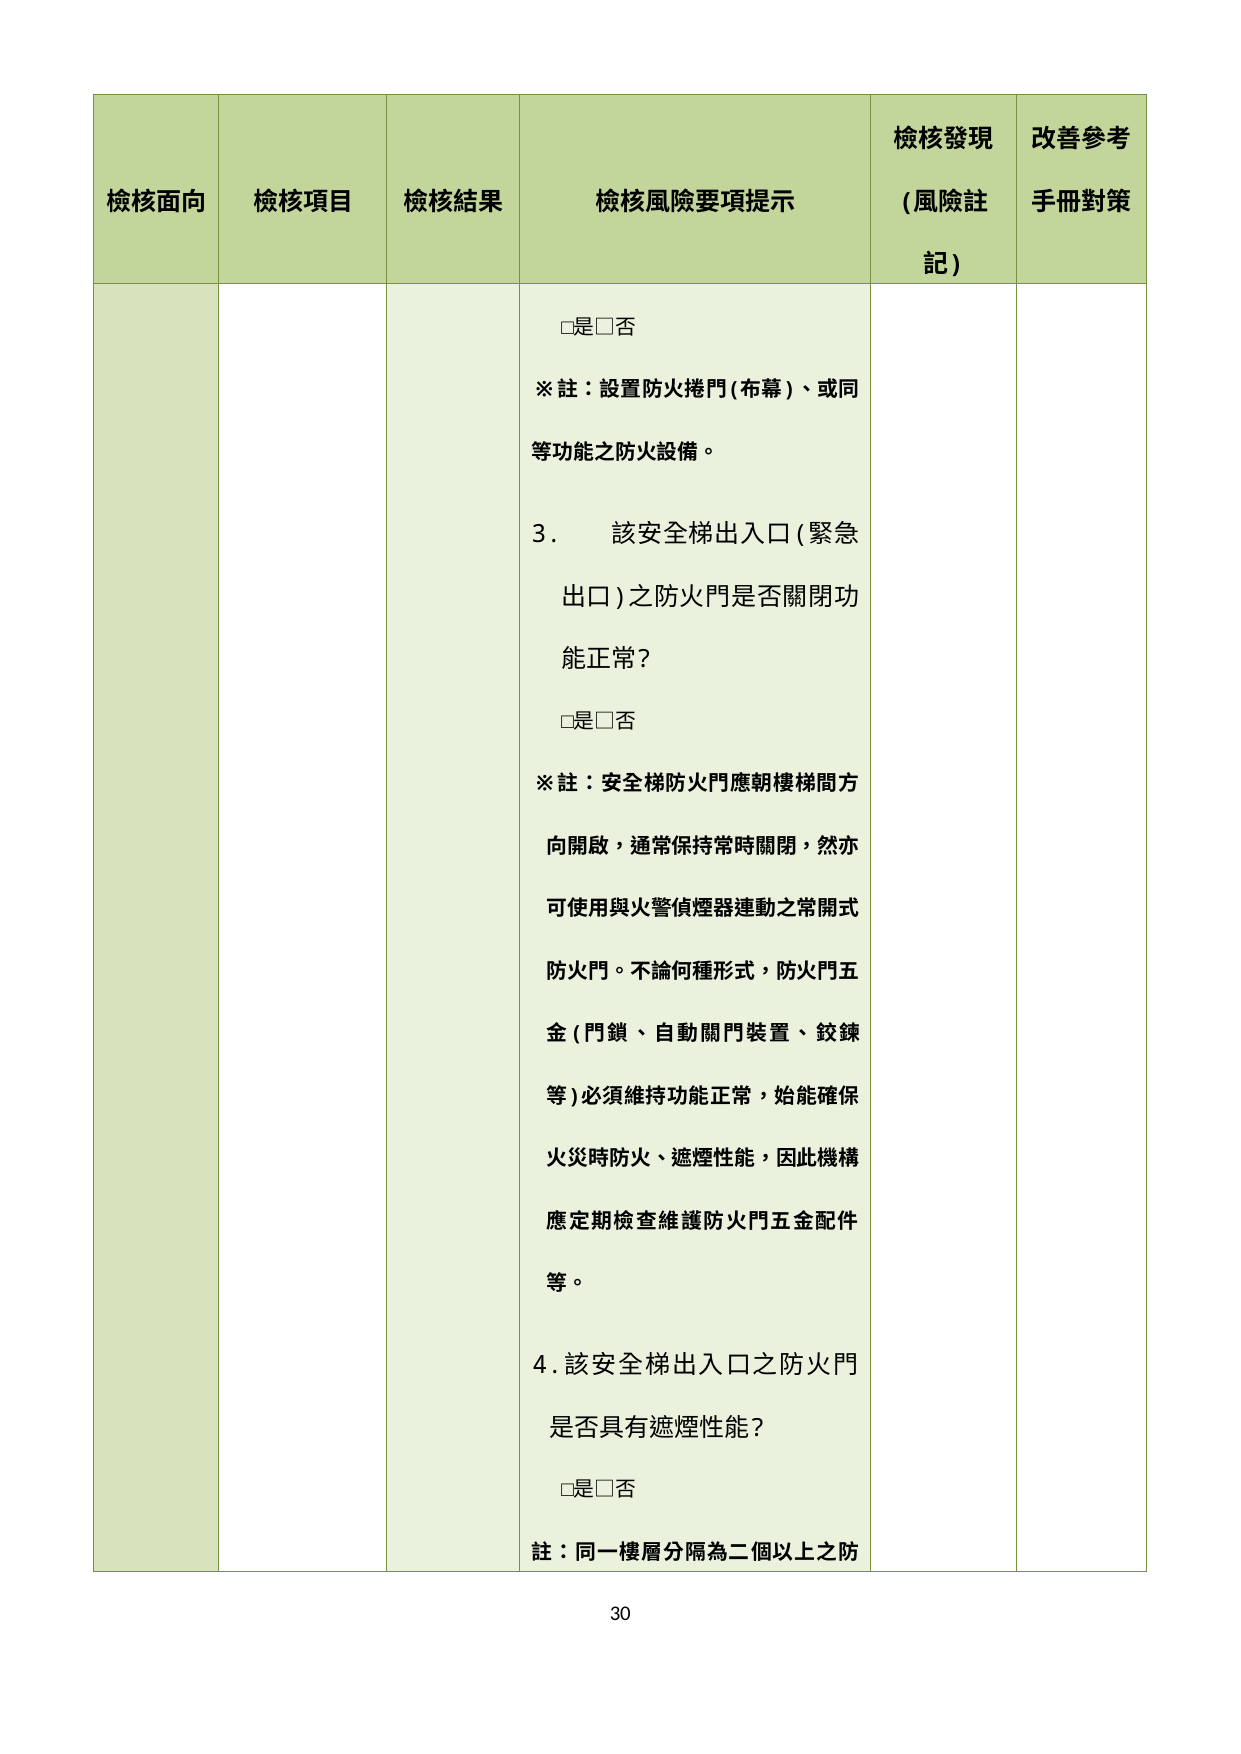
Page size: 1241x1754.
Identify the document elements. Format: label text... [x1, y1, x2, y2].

table_cell [94, 284, 218, 1571]
table_header 檢核發現(風險註記) [871, 95, 1016, 283]
table_cell [387, 284, 519, 1571]
table_header 檢核面向 [94, 95, 218, 283]
table_cell [871, 284, 1016, 1571]
table_cell □是□否 ※註：設置防火捲門(布幕)、或同等功能之防火設備。 該安全梯出入口(緊急出口)之防火門是否關閉功能正常? □是□否 ※註：安全梯防火門應朝樓梯間方向開啟，通常保持常時關閉，然亦可使用與火警偵煙器連動之常開式防火門。不論何種形式，防火門五金(門鎖、自動關門裝置、鉸鍊等)必須維持功能正常，始能確保火災時防火、遮煙性能，因此機構應定期檢查維護防火門五金配件等。 4.該安全梯出入口之防火門是否具有遮煙性能? □是□否 註：同一樓層分隔為二個以上之防 [520, 284, 870, 1571]
table_header 檢核項目 [219, 95, 386, 283]
table_cell [1017, 284, 1146, 1571]
table_header 檢核風險要項提示 [520, 95, 870, 283]
table_cell [219, 284, 386, 1571]
table_header 檢核結果 [387, 95, 519, 283]
table_header 改善參考手冊對策 [1017, 95, 1146, 283]
